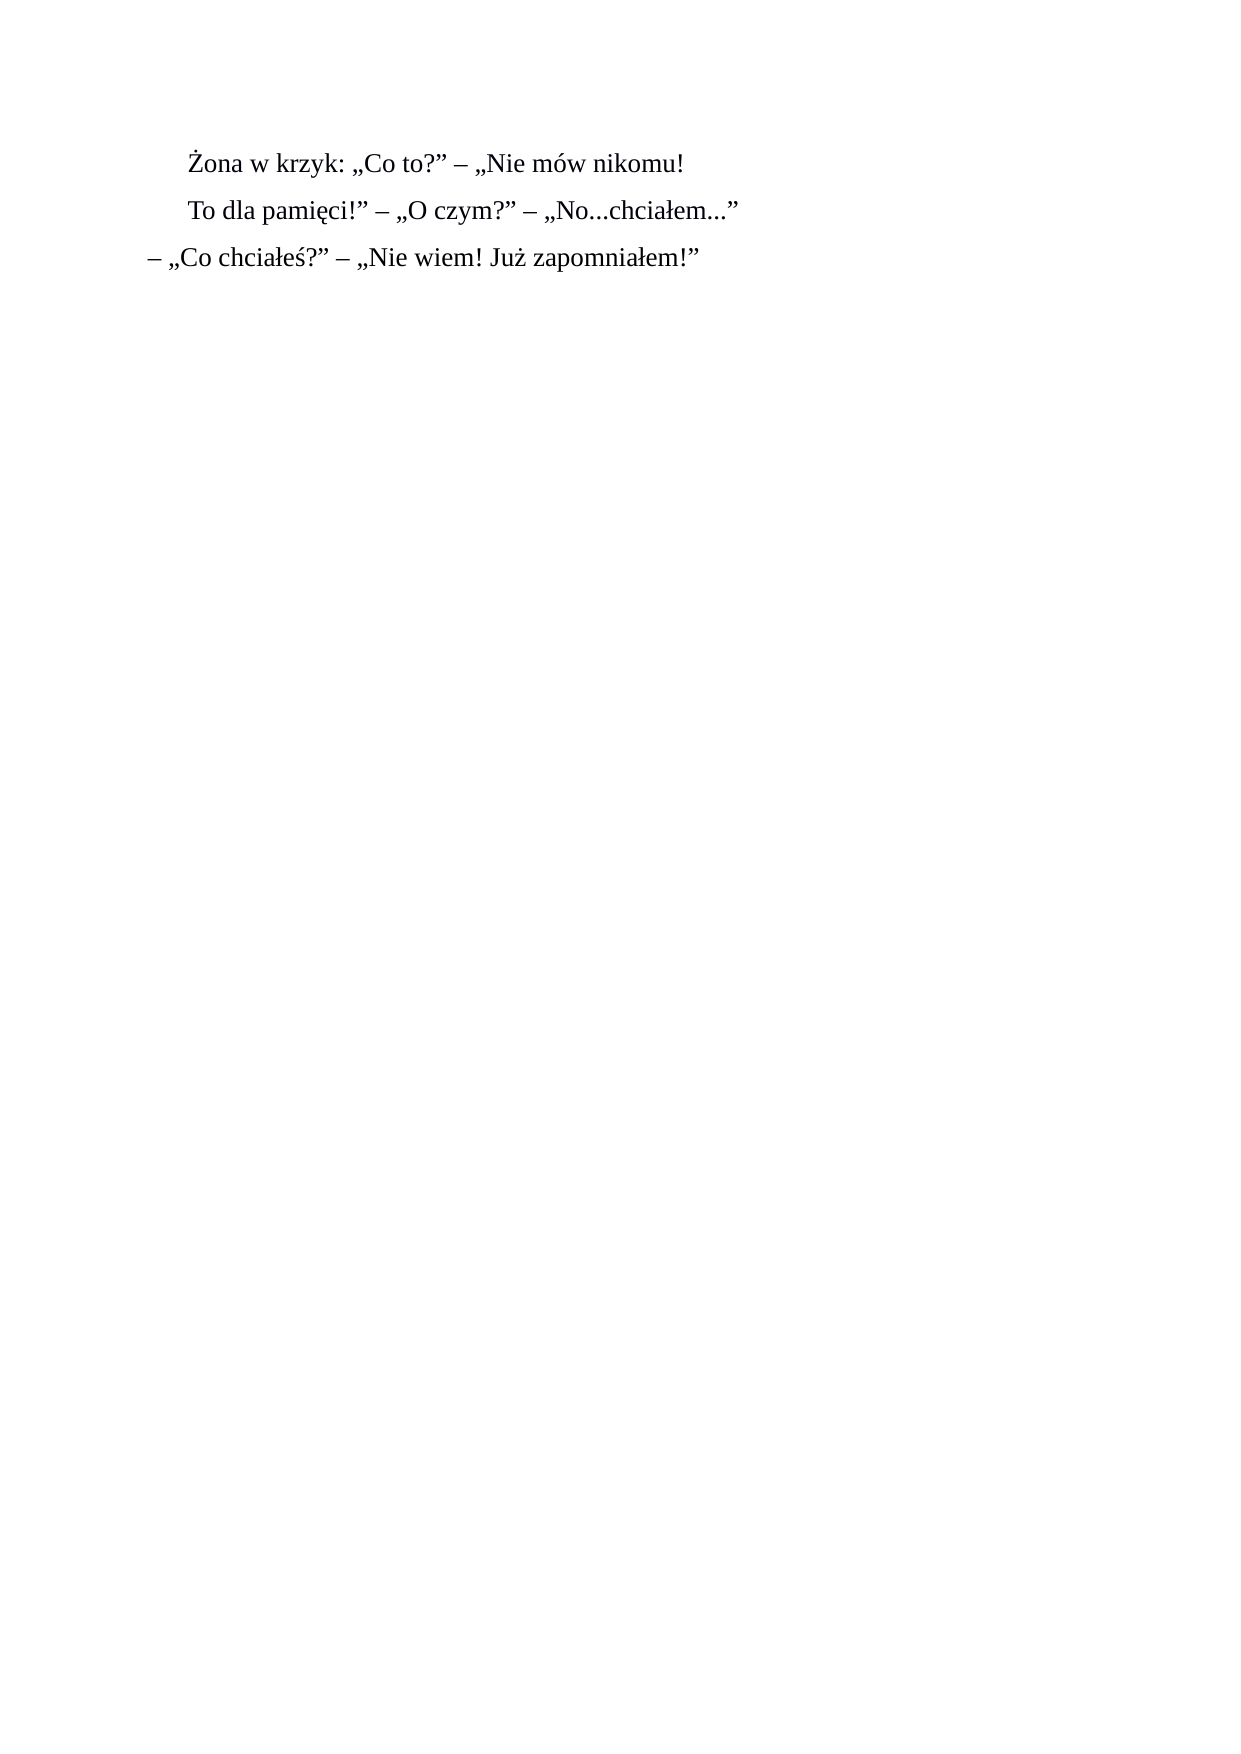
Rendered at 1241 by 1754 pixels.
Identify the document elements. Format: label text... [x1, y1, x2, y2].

text – „Co chciałeś?” – „Nie wiem! Już zapomniałem!” [148, 241, 1093, 272]
text To dla pamięci!” – „O czym?” – „No...chciałem...” [187, 194, 1093, 225]
text Żona w krzyk: „Co to?” – „Nie mów nikomu! [187, 148, 1093, 179]
